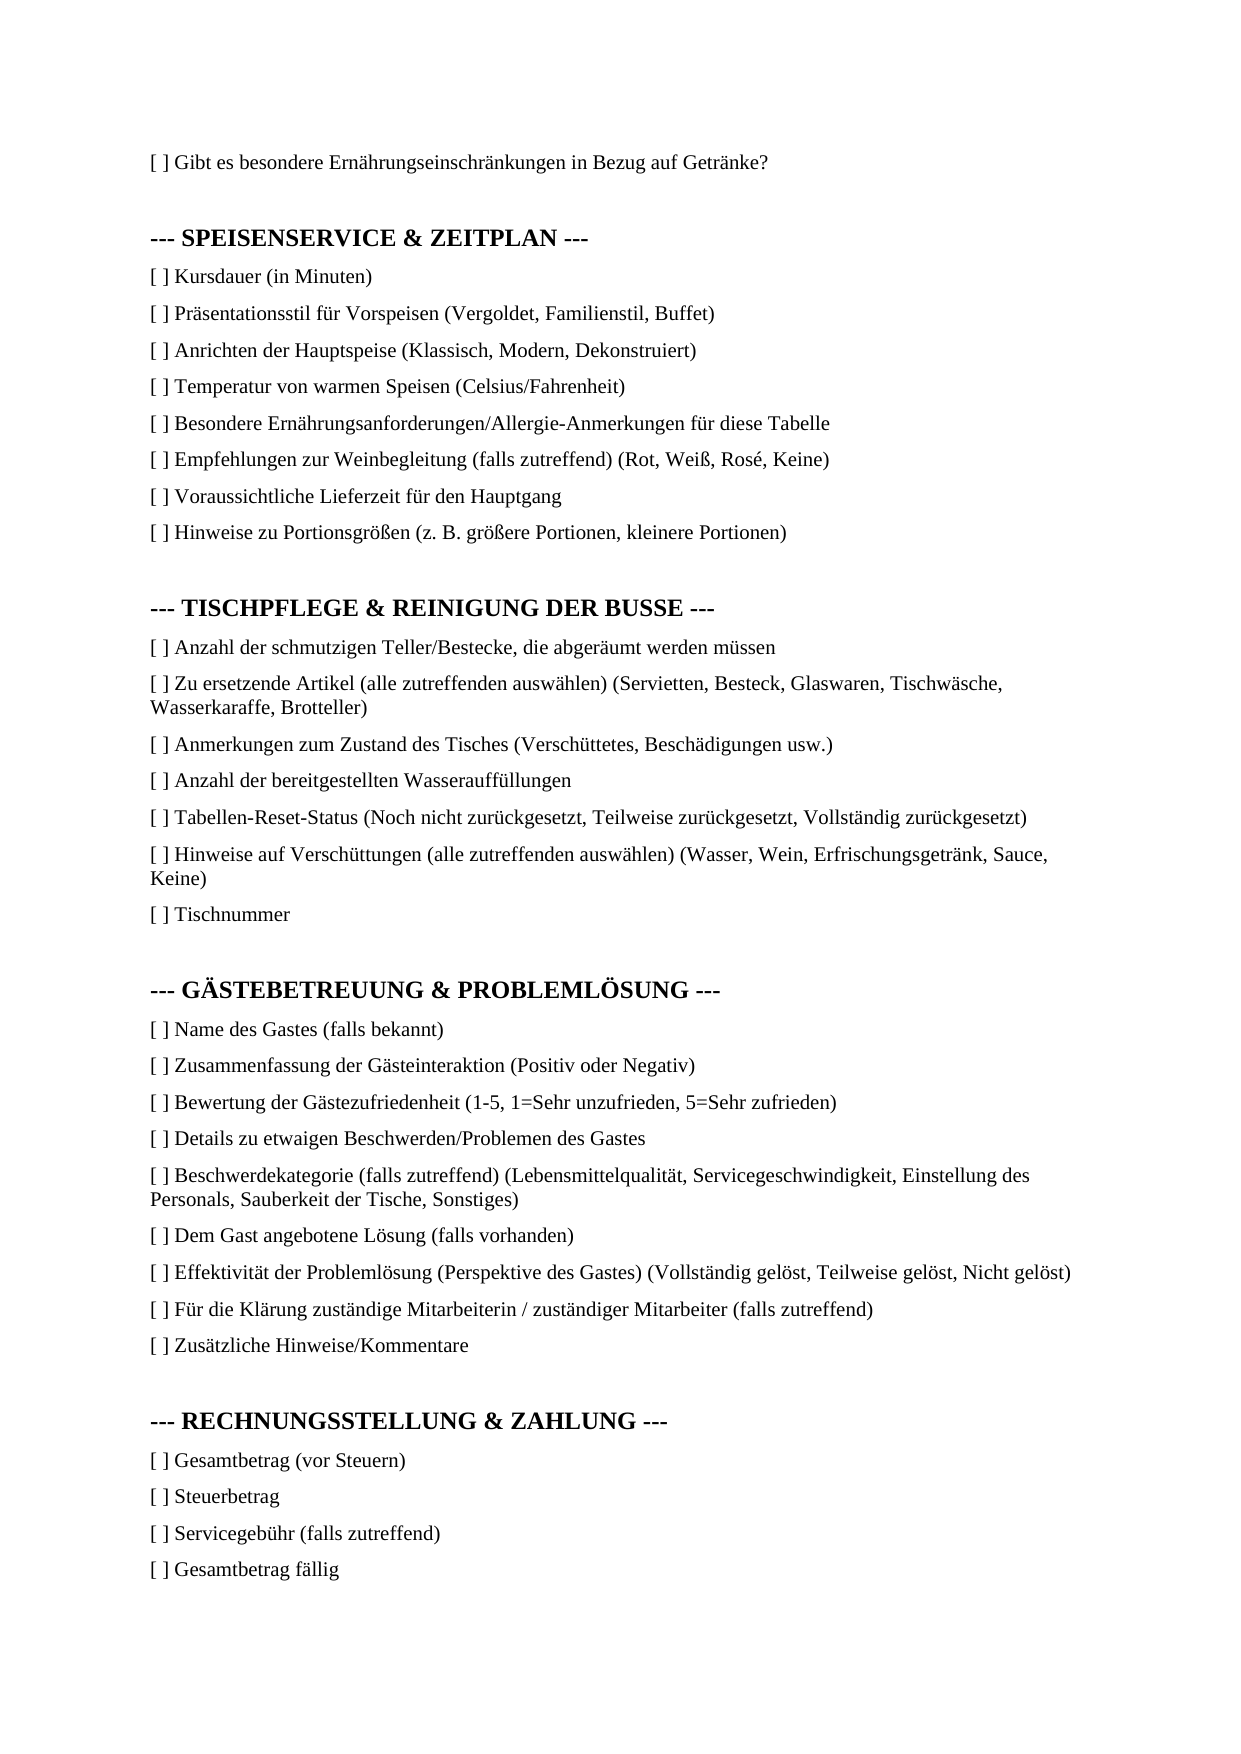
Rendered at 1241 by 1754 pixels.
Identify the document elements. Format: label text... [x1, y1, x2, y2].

text [ ] Dem Gast angebotene Lösung (falls vorhanden) [150, 1223, 1090, 1247]
text [ ] Kursdauer (in Minuten) [150, 264, 1090, 288]
text [ ] Voraussichtliche Lieferzeit für den Hauptgang [150, 484, 1090, 508]
text --- GÄSTEBETREUUNG & PROBLEMLÖSUNG --- [150, 975, 1090, 1004]
text [ ] Steuerbetrag [150, 1484, 1090, 1508]
text --- RECHNUNGSSTELLUNG & ZAHLUNG --- [150, 1406, 1090, 1435]
text [ ] Temperatur von warmen Speisen (Celsius/Fahrenheit) [150, 374, 1090, 398]
text [ ] Empfehlungen zur Weinbegleitung (falls zutreffend) (Rot, Weiß, Rosé, Keine) [150, 447, 1090, 471]
text [ ] Name des Gastes (falls bekannt) [150, 1017, 1090, 1041]
text [ ] Tischnummer [150, 902, 1090, 926]
text [ ] Zu ersetzende Artikel (alle zutreffenden auswählen) (Servietten, Besteck, Glaswaren, Tischwäsche, Wasserkaraffe, Brotteller) [150, 671, 1090, 719]
text [ ] Hinweise auf Verschüttungen (alle zutreffenden auswählen) (Wasser, Wein, Erfrischungsgetränk, Sauce, Keine) [150, 842, 1090, 890]
text --- TISCHPFLEGE & REINIGUNG DER BUSSE --- [150, 593, 1090, 622]
text --- SPEISENSERVICE & ZEITPLAN --- [150, 223, 1090, 252]
text [ ] Zusammenfassung der Gästeinteraktion (Positiv oder Negativ) [150, 1053, 1090, 1077]
text [ ] Bewertung der Gästezufriedenheit (1-5, 1=Sehr unzufrieden, 5=Sehr zufrieden) [150, 1090, 1090, 1114]
text [ ] Gesamtbetrag fällig [150, 1557, 1090, 1581]
text [ ] Für die Klärung zuständige Mitarbeiterin / zuständiger Mitarbeiter (falls zutreffend) [150, 1297, 1090, 1321]
text [ ] Effektivität der Problemlösung (Perspektive des Gastes) (Vollständig gelöst, Teilweise gelöst, Nicht gelöst) [150, 1260, 1090, 1284]
text [ ] Präsentationsstil für Vorspeisen (Vergoldet, Familienstil, Buffet) [150, 301, 1090, 325]
text [ ] Tabellen-Reset-Status (Noch nicht zurückgesetzt, Teilweise zurückgesetzt, Vollständig zurückgesetzt) [150, 805, 1090, 829]
text [ ] Gesamtbetrag (vor Steuern) [150, 1447, 1090, 1472]
text [ ] Besondere Ernährungsanforderungen/Allergie-Anmerkungen für diese Tabelle [150, 411, 1090, 435]
text [ ] Anmerkungen zum Zustand des Tisches (Verschüttetes, Beschädigungen usw.) [150, 732, 1090, 756]
text [ ] Servicegebühr (falls zutreffend) [150, 1521, 1090, 1545]
text [ ] Details zu etwaigen Beschwerden/Problemen des Gastes [150, 1126, 1090, 1150]
text [ ] Anrichten der Hauptspeise (Klassisch, Modern, Dekonstruiert) [150, 337, 1090, 362]
text [ ] Gibt es besondere Ernährungseinschränkungen in Bezug auf Getränke? [150, 150, 1090, 174]
text [ ] Hinweise zu Portionsgrößen (z. B. größere Portionen, kleinere Portionen) [150, 520, 1090, 544]
text [ ] Beschwerdekategorie (falls zutreffend) (Lebensmittelqualität, Servicegeschwindigkeit, Einstellung des Personals, Sauberkeit der Tische, Sonstiges) [150, 1163, 1090, 1211]
text [ ] Zusätzliche Hinweise/Kommentare [150, 1333, 1090, 1357]
text [ ] Anzahl der bereitgestellten Wasserauffüllungen [150, 768, 1090, 792]
text [ ] Anzahl der schmutzigen Teller/Bestecke, die abgeräumt werden müssen [150, 635, 1090, 659]
